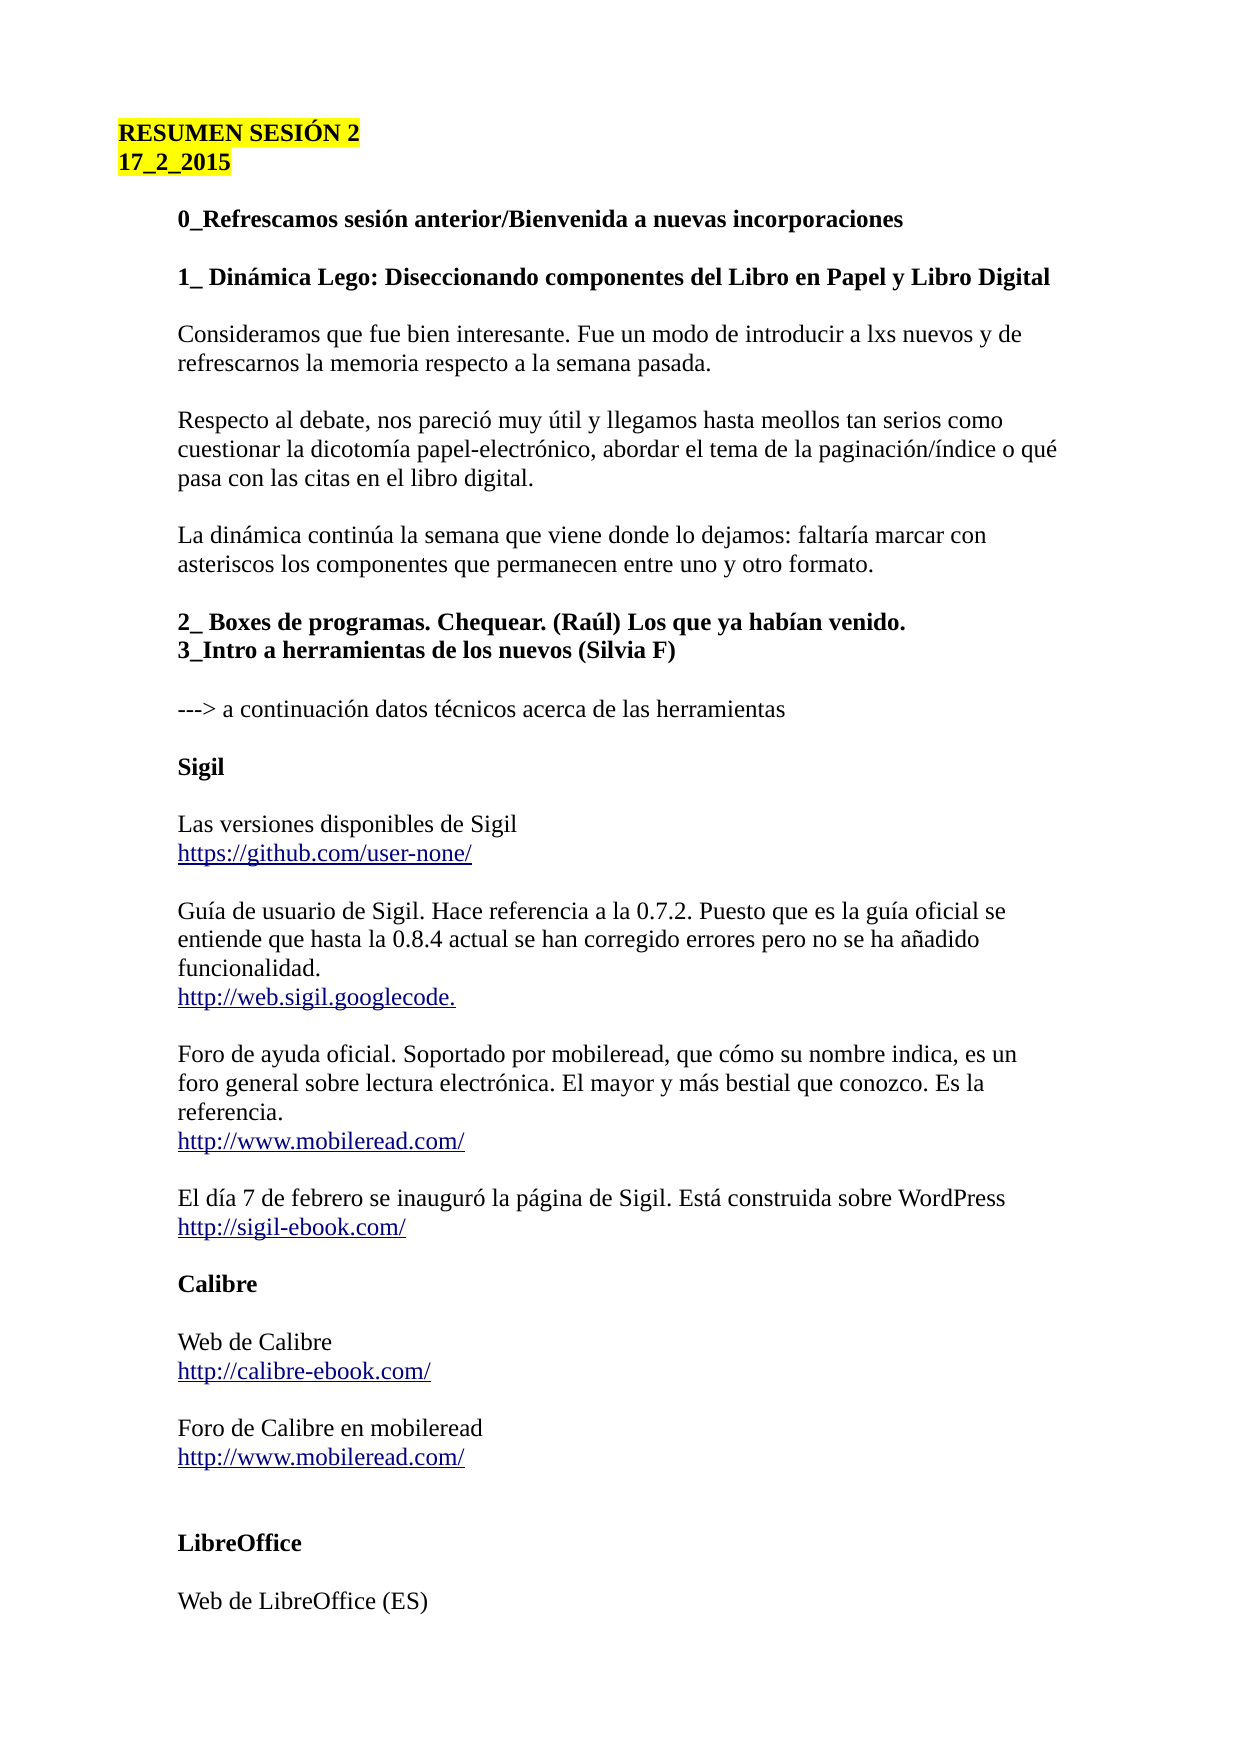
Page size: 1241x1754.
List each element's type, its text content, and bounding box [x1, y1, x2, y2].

text 1_ Dinámica Lego: Diseccionando componentes del Libro en Papel y Libro Digital [177, 262, 1063, 291]
text RESUMEN SESIÓN 2 [118, 118, 1063, 147]
text Consideramos que fue bien interesante. Fue un modo de introducir a lxs nuevos y de refrescarnos la memoria respecto a la semana pasada. [177, 319, 1063, 377]
text Guía de usuario de Sigil. Hace referencia a la 0.7.2. Puesto que es la guía oficial se entiende que hasta la 0.8.4 actual se han corregido errores pero no se ha añadido funcionalidad. [177, 896, 1063, 982]
text LibreOffice [177, 1528, 1063, 1557]
text Foro de ayuda oficial. Soportado por mobileread, que cómo su nombre indica, es un foro general sobre lectura electrónica. El mayor y más bestial que conozco. Es la referencia. [177, 1039, 1063, 1126]
text 2_ Boxes de programas. Chequear. (Raúl) Los que ya habían venido. [177, 607, 1063, 636]
text 0_Refrescamos sesión anterior/Bienvenida a nuevas incorporaciones [177, 204, 1063, 233]
text Respecto al debate, nos pareció muy útil y llegamos hasta meollos tan serios como cuestionar la dicotomía papel-electrónico, abordar el tema de la paginación/índice o qué pasa con las citas en el libro digital. [177, 406, 1063, 492]
text 17_2_2015 [118, 147, 1063, 176]
text Web de Calibre [177, 1327, 1063, 1356]
text 3_Intro a herramientas de los nuevos (Silvia F) [177, 636, 1063, 664]
text Sigil [177, 752, 1063, 781]
text Las versiones disponibles de Sigil [177, 809, 1063, 838]
text El día 7 de febrero se inauguró la página de Sigil. Está construida sobre WordPress [177, 1183, 1063, 1212]
text http://www.mobileread.com/ [177, 1126, 1063, 1154]
text http://www.mobileread.com/ [177, 1442, 1063, 1471]
text Foro de Calibre en mobileread [177, 1413, 1063, 1442]
text http://calibre-ebook.com/ [177, 1356, 1063, 1384]
text ---> a continuación datos técnicos acerca de las herramientas [177, 694, 1063, 723]
text Web de LibreOffice (ES) [177, 1586, 1063, 1614]
text https://github.com/user-none/ [177, 838, 1063, 867]
text La dinámica continúa la semana que viene donde lo dejamos: faltaría marcar con asteriscos los componentes que permanecen entre uno y otro formato. [177, 521, 1063, 578]
text Calibre [177, 1269, 1063, 1298]
text http://sigil-ebook.com/ [177, 1212, 1063, 1241]
text http://web.sigil.googlecode. [177, 982, 1063, 1011]
